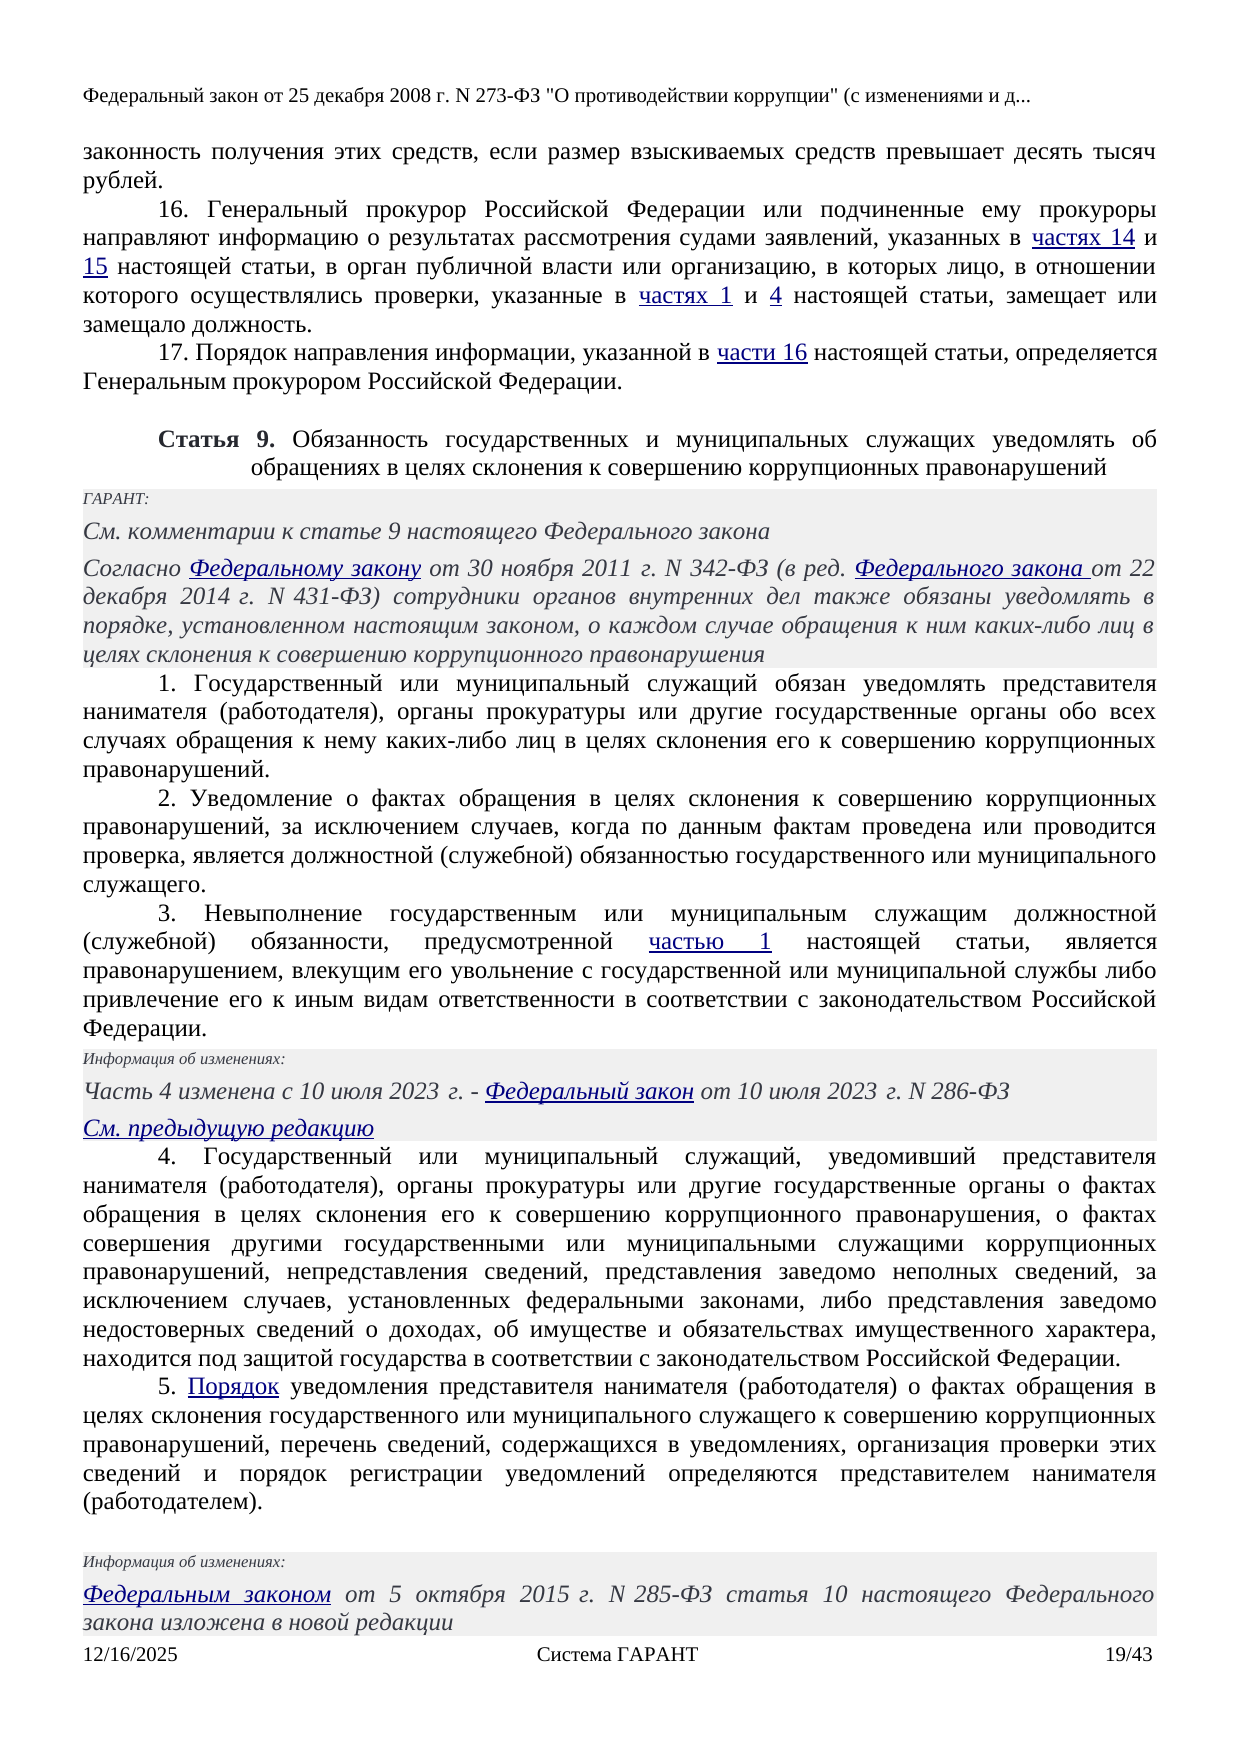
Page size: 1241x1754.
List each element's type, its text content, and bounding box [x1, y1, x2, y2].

text Часть 4 изменена с 10 июля 2023 г. - Федеральный закон от 10 июля 2023 г. N 286-ФЗ [1012, 1076, 1157, 1105]
text Согласно Федеральному закону от 30 ноября 2011 г. N 342-ФЗ (в ред. Федерального закона от 22 декабря 2014 г. N 431-ФЗ) сотрудники органов внутренних дел также обязаны уведомлять в порядке, установленном настоящим законом, о каждом случае обращения к ним каких-либо лиц в целях склонения к совершению коррупционного правонарушения [768, 639, 1157, 668]
text Статья 9. Обязанность государственных и муниципальных служащих уведомлять об обращениях в целях склонения к совершению коррупционных правонарушений [158, 424, 1157, 481]
text См. предыдущую редакцию [377, 1113, 1157, 1141]
text 2. Уведомление о фактах обращения в целях склонения к совершению коррупционных правонарушений, за исключением случаев, когда по данным фактам проведена или проводится проверка, является должностной (служебной) обязанностью государственного или муниципального служащего. [83, 783, 1157, 898]
text Информация об изменениях: [287, 1552, 1157, 1571]
text Федеральным законом от 5 октября 2015 г. N 285-ФЗ статья 10 настоящего Федерального закона изложена в новой редакции [83, 1607, 1157, 1636]
text законность получения этих средств, если размер взыскиваемых средств превышает десять тысяч рублей. [83, 136, 1157, 194]
text 16. Генеральный прокурор Российской Федерации или подчиненные ему прокуроры направляют информацию о результатах рассмотрения судами заявлений, указанных в частях 14 и 15 настоящей статьи, в орган публичной власти или организацию, в которых лицо, в отношении которого осуществлялись проверки, указанные в частях 1 и 4 настоящей статьи, замещает или замещало должность. [83, 194, 1157, 337]
text 5. Порядок уведомления представителя нанимателя (работодателя) о фактах обращения в целях склонения государственного или муниципального служащего к совершению коррупционных правонарушений, перечень сведений, содержащихся в уведомлениях, организация проверки этих сведений и порядок регистрации уведомлений определяются представителем нанимателя (работодателем). [83, 1371, 1157, 1515]
text ГАРАНТ: [151, 489, 1157, 508]
text См. комментарии к статье 9 настоящего Федерального закона [773, 516, 1157, 545]
text 3. Невыполнение государственным или муниципальным служащим должностной (служебной) обязанности, предусмотренной частью 1 настоящей статьи, является правонарушением, влекущим его увольнение с государственной или муниципальной службы либо привлечение его к иным видам ответственности в соответствии с законодательством Российской Федерации. [83, 898, 1157, 1041]
text Информация об изменениях: [287, 1049, 1157, 1068]
text 17. Порядок направления информации, указанной в части 16 настоящей статьи, определяется Генеральным прокурором Российской Федерации. [83, 337, 1157, 395]
text 1. Государственный или муниципальный служащий обязан уведомлять представителя нанимателя (работодателя), органы прокуратуры или другие государственные органы обо всех случаях обращения к нему каких-либо лиц в целях склонения его к совершению коррупционных правонарушений. [83, 668, 1157, 783]
text 4. Государственный или муниципальный служащий, уведомивший представителя нанимателя (работодателя), органы прокуратуры или другие государственные органы о фактах обращения в целях склонения его к совершению коррупционного правонарушения, о фактах совершения другими государственными или муниципальными служащими коррупционных правонарушений, непредставления сведений, представления заведомо неполных сведений, за исключением случаев, установленных федеральными законами, либо представления заведомо недостоверных сведений о доходах, об имуществе и обязательствах имущественного характера, находится под защитой государства в соответствии с законодательством Российской Федерации. [83, 1141, 1157, 1371]
